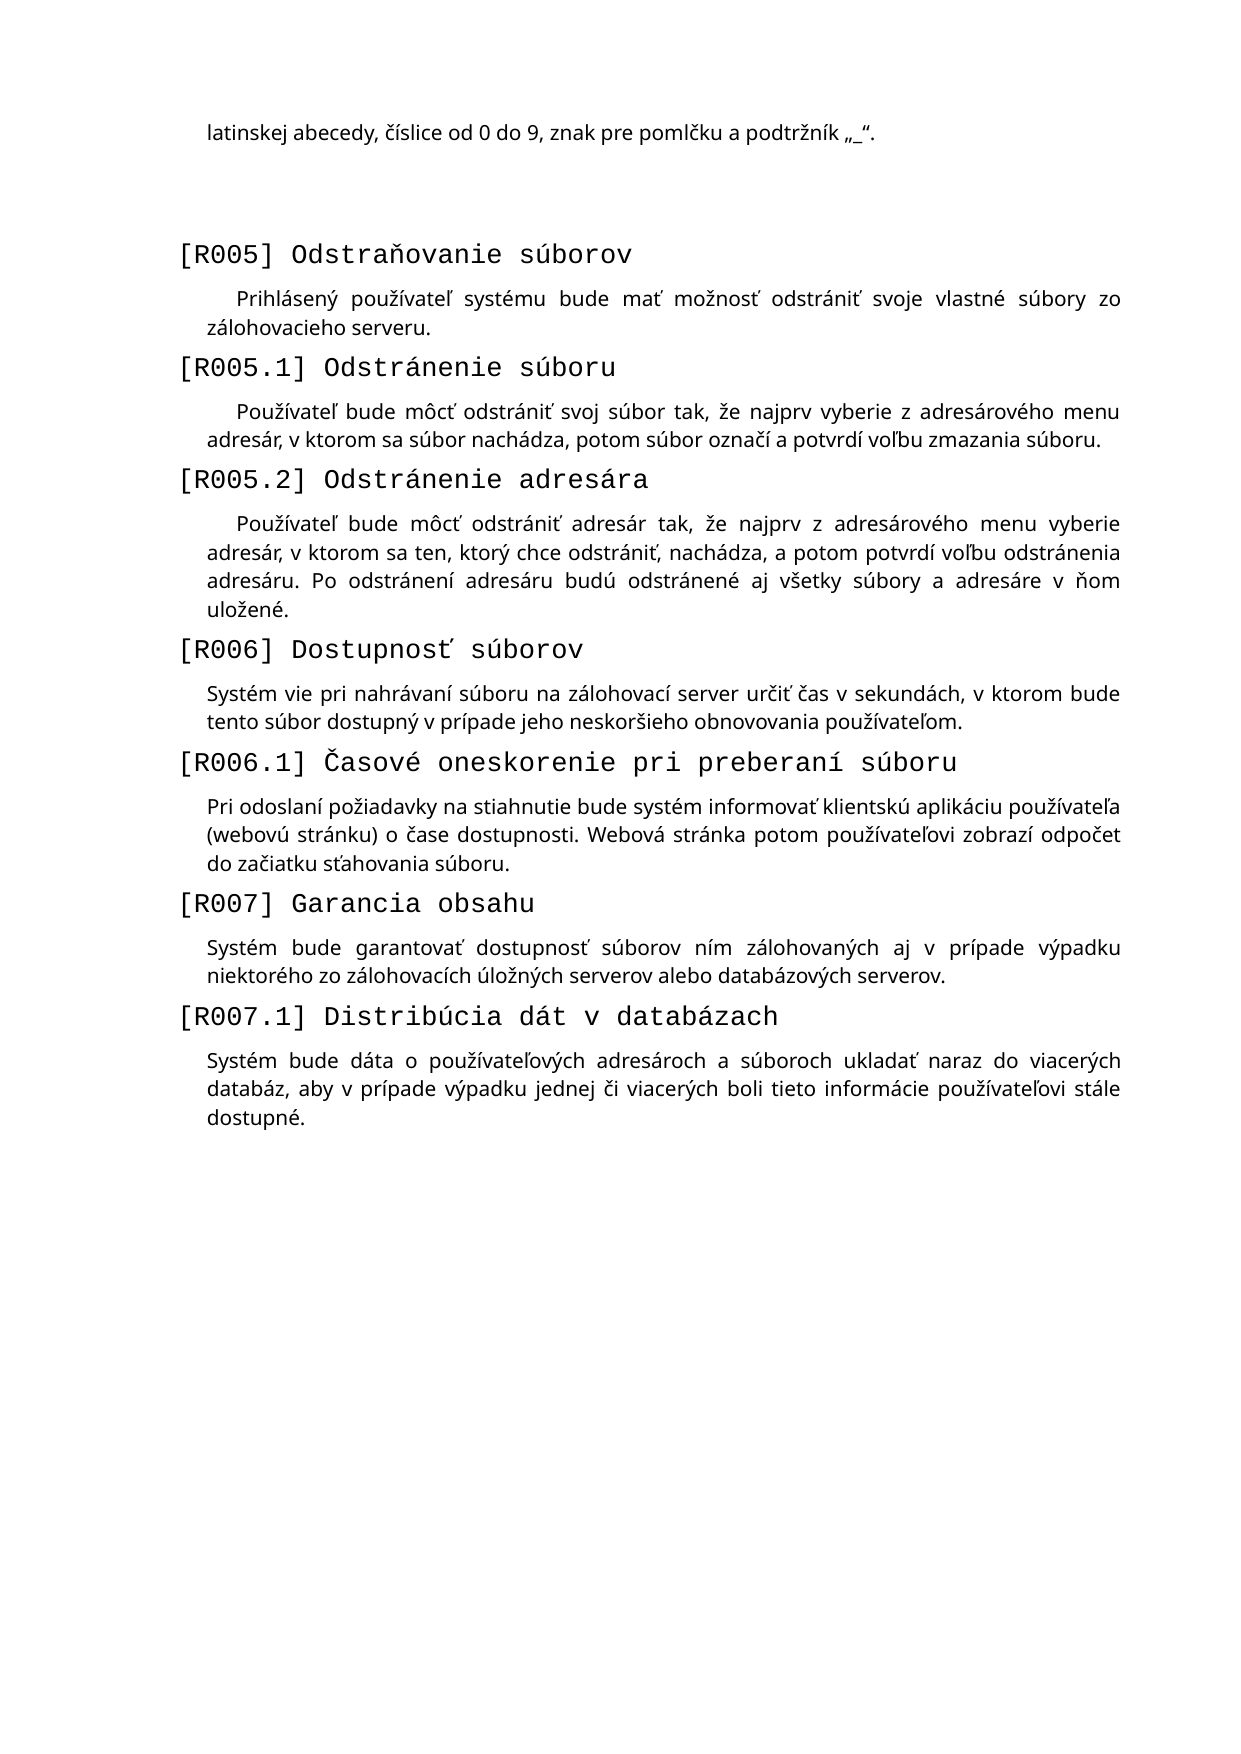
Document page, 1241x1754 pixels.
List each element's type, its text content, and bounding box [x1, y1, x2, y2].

text [R006.1] Časové oneskorenie pri preberaní súboru [118, 748, 1122, 780]
text Prihlásený používateľ systému bude mať možnosť odstrániť svoje vlastné súbory zo zálohovacieho serveru. [207, 284, 1122, 341]
text Systém bude garantovať dostupnosť súborov ním zálohovaných aj v prípade výpadku niektorého zo zálohovacích úložných serverov alebo databázových serverov. [207, 933, 1122, 990]
text Používateľ bude môcť odstrániť adresár tak, že najprv z adresárového menu vyberie adresár, v ktorom sa ten, ktorý chce odstrániť, nachádza, a potom potvrdí voľbu odstránenia adresáru. Po odstránení adresáru budú odstránené aj všetky súbory a adresáre v ňom uložené. [207, 509, 1122, 623]
text [R007.1] Distribúcia dát v databázach [118, 1003, 1122, 1033]
text Pri odoslaní požiadavky na stiahnutie bude systém informovať klientskú aplikáciu používateľa (webovú stránku) o čase dostupnosti. Webová stránka potom používateľovi zobrazí odpočet do začiatku sťahovania súboru. [207, 792, 1122, 877]
text Systém vie pri nahrávaní súboru na zálohovací server určiť čas v sekundách, v ktorom bude tento súbor dostupný v prípade jeho neskoršieho obnovovania používateľom. [207, 679, 1122, 736]
text [R005.2] Odstránenie adresára [118, 466, 1122, 497]
text Používateľ bude môcť odstrániť svoj súbor tak, že najprv vyberie z adresárového menu adresár, v ktorom sa súbor nachádza, potom súbor označí a potvrdí voľbu zmazania súboru. [207, 397, 1122, 454]
text Systém bude dáta o používateľových adresároch a súboroch ukladať naraz do viacerých databáz, aby v prípade výpadku jednej či viacerých boli tieto informácie používateľovi stále dostupné. [207, 1046, 1122, 1131]
text [R005.1] Odstránenie súboru [118, 353, 1122, 384]
text latinskej abecedy, číslice od 0 do 9, znak pre pomlčku a podtržník „_“. [207, 118, 1122, 147]
text [R005] Odstraňovanie súborov [118, 241, 1122, 272]
text [R007] Garancia obsahu [118, 890, 1122, 921]
text [R006] Dostupnosť súborov [118, 636, 1122, 666]
